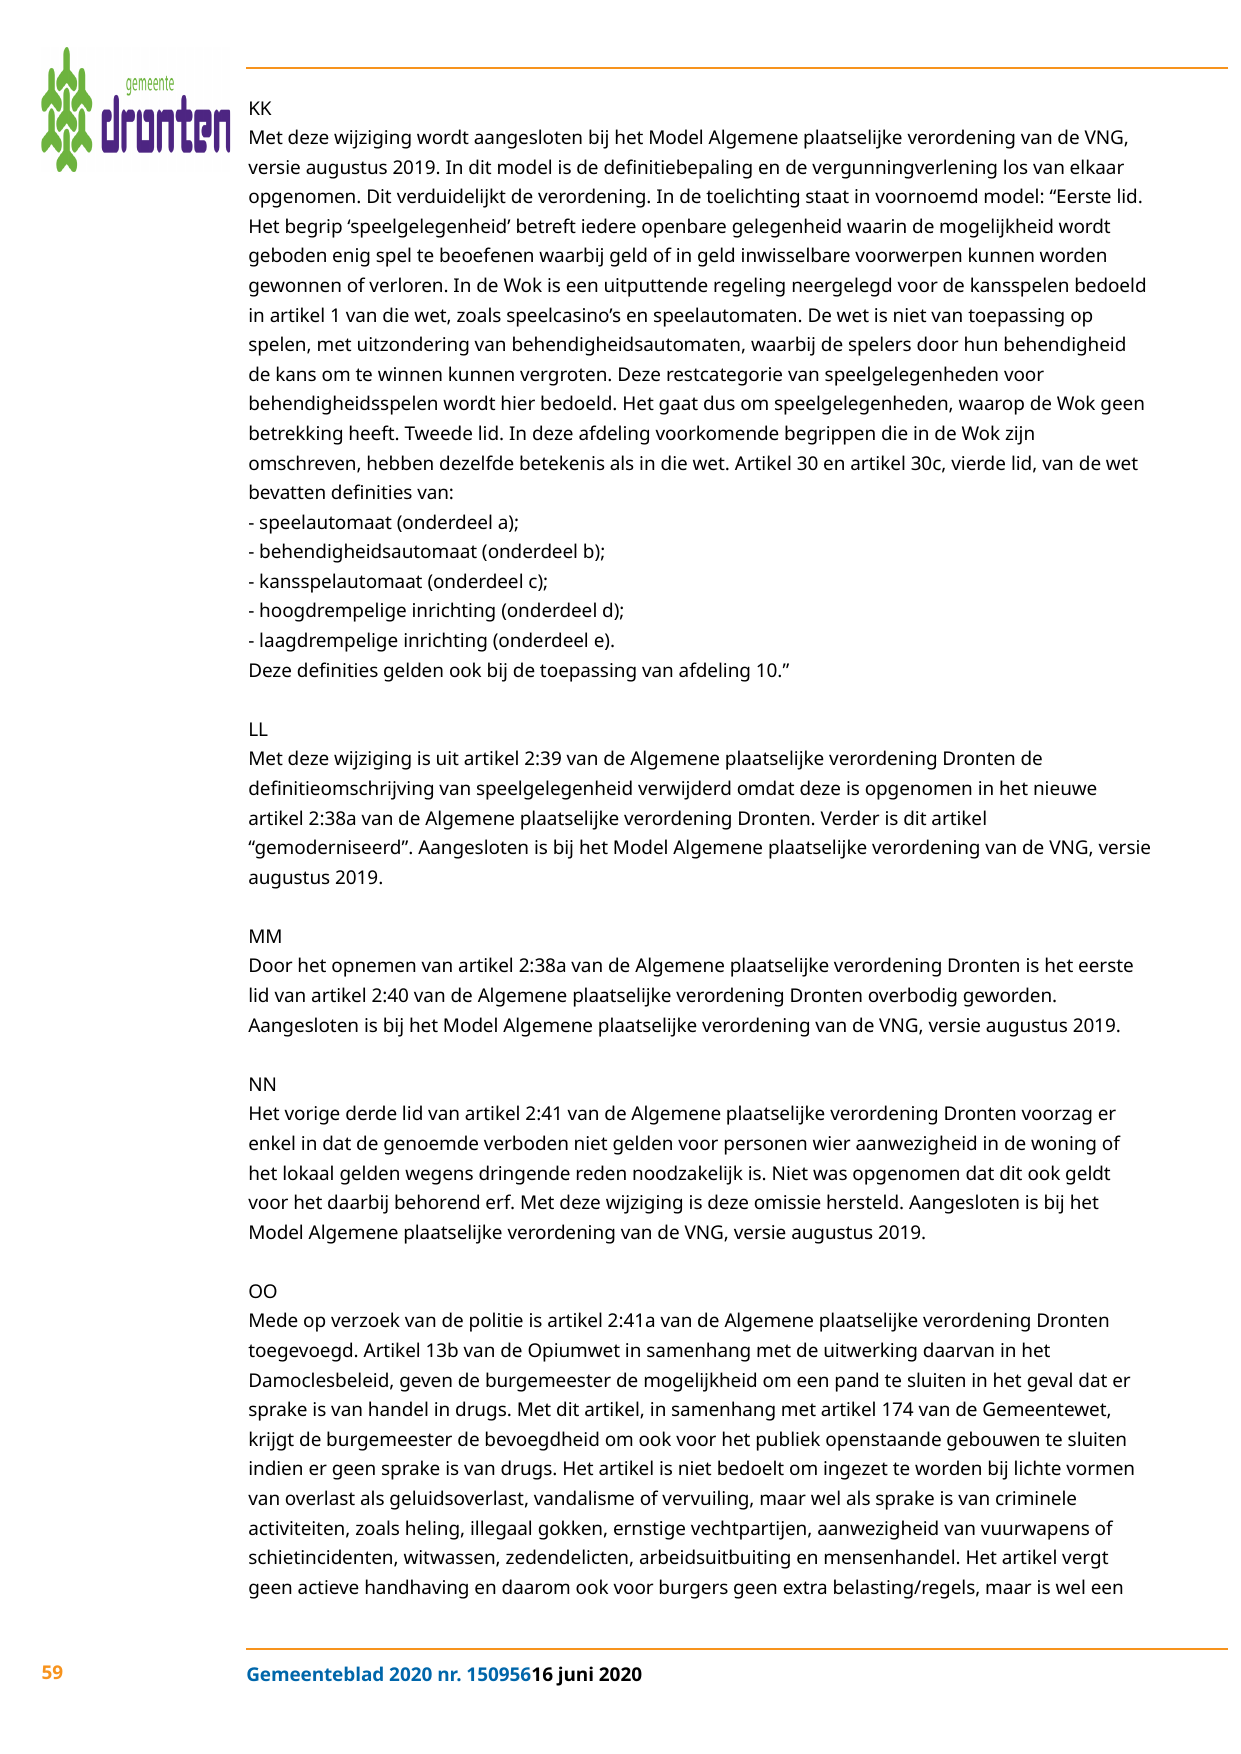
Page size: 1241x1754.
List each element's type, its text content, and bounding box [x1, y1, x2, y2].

text - speelautomaat (onderdeel a); [248, 509, 1152, 535]
text Het vorige derde lid van artikel 2:41 van de Algemene plaatselijke verordening Dronten voorzag er enkel in dat de genoemde verboden niet gelden voor personen wier aanwezigheid in de woning of het lokaal gelden wegens dringende reden noodzakelijk is. Niet was opgenomen dat dit ook geldt voor het daarbij behorend erf. Met deze wijziging is deze omissie hersteld. Aangesloten is bij het Model Algemene plaatselijke verordening van de VNG, versie augustus 2019. [248, 1101, 1152, 1245]
text Mede op verzoek van de politie is artikel 2:41a van de Algemene plaatselijke verordening Dronten toegevoegd. Artikel 13b van de Opiumwet in samenhang met de uitwerking daarvan in het Damoclesbeleid, geven de burgemeester de mogelijkheid om een pand te sluiten in het geval dat er sprake is van handel in drugs. Met dit artikel, in samenhang met artikel 174 van de Gemeentewet, krijgt de burgemeester de bevoegdheid om ook voor het publiek openstaande gebouwen te sluiten indien er geen sprake is van drugs. Het artikel is niet bedoelt om ingezet te worden bij lichte vormen van overlast als geluidsoverlast, vandalisme of vervuiling, maar wel als sprake is van criminele activiteiten, zoals heling, illegaal gokken, ernstige vechtpartijen, aanwezigheid van vuurwapens of schietincidenten, witwassen, zedendelicten, arbeidsuitbuiting en mensenhandel. Het artikel vergt geen actieve handhaving en daarom ook voor burgers geen extra belasting/regels, maar is wel een [248, 1308, 1152, 1600]
text - hoogdrempelige inrichting (onderdeel d); [248, 598, 1152, 623]
text - laagdrempelige inrichting (onderdeel e). [248, 627, 1152, 653]
text - behendigheidsautomaat (onderdeel b); [248, 538, 1152, 564]
picture [41, 47, 231, 172]
text Met deze wijziging is uit artikel 2:39 van de Algemene plaatselijke verordening Dronten de definitieomschrijving van speelgelegenheid verwijderd omdat deze is opgenomen in het nieuwe artikel 2:38a van de Algemene plaatselijke verordening Dronten. Verder is dit artikel “gemoderniseerd”. Aangesloten is bij het Model Algemene plaatselijke verordening van de VNG, versie augustus 2019. [248, 746, 1152, 890]
text LL [248, 716, 1152, 742]
text NN [248, 1071, 1152, 1097]
text KK [248, 95, 1152, 121]
text MM [248, 923, 1152, 949]
text Door het opnemen van artikel 2:38a van de Algemene plaatselijke verordening Dronten is het eerste lid van artikel 2:40 van de Algemene plaatselijke verordening Dronten overbodig geworden. Aangesloten is bij het Model Algemene plaatselijke verordening van de VNG, versie augustus 2019. [248, 953, 1152, 1038]
text OO [248, 1278, 1152, 1304]
text - kansspelautomaat (onderdeel c); [248, 568, 1152, 594]
text Met deze wijziging wordt aangesloten bij het Model Algemene plaatselijke verordening van de VNG, versie augustus 2019. In dit model is de definitiebepaling en de vergunningverlening los van elkaar opgenomen. Dit verduidelijkt de verordening. In de toelichting staat in voornoemd model: “Eerste lid. Het begrip ‘speelgelegenheid’ betreft iedere openbare gelegenheid waarin de mogelijkheid wordt geboden enig spel te beoefenen waarbij geld of in geld inwisselbare voorwerpen kunnen worden gewonnen of verloren. In de Wok is een uitputtende regeling neergelegd voor de kansspelen bedoeld in artikel 1 van die wet, zoals speelcasino’s en speelautomaten. De wet is niet van toepassing op spelen, met uitzondering van behendigheidsautomaten, waarbij de spelers door hun behendigheid de kans om te winnen kunnen vergroten. Deze restcategorie van speelgelegenheden voor behendigheidsspelen wordt hier bedoeld. Het gaat dus om speelgelegenheden, waarop de Wok geen betrekking heeft. Tweede lid. In deze afdeling voorkomende begrippen die in de Wok zijn omschreven, hebben dezelfde betekenis als in die wet. Artikel 30 en artikel 30c, vierde lid, van de wet bevatten definities van: [248, 124, 1152, 505]
text Deze definities gelden ook bij de toepassing van afdeling 10.” [248, 657, 1152, 683]
